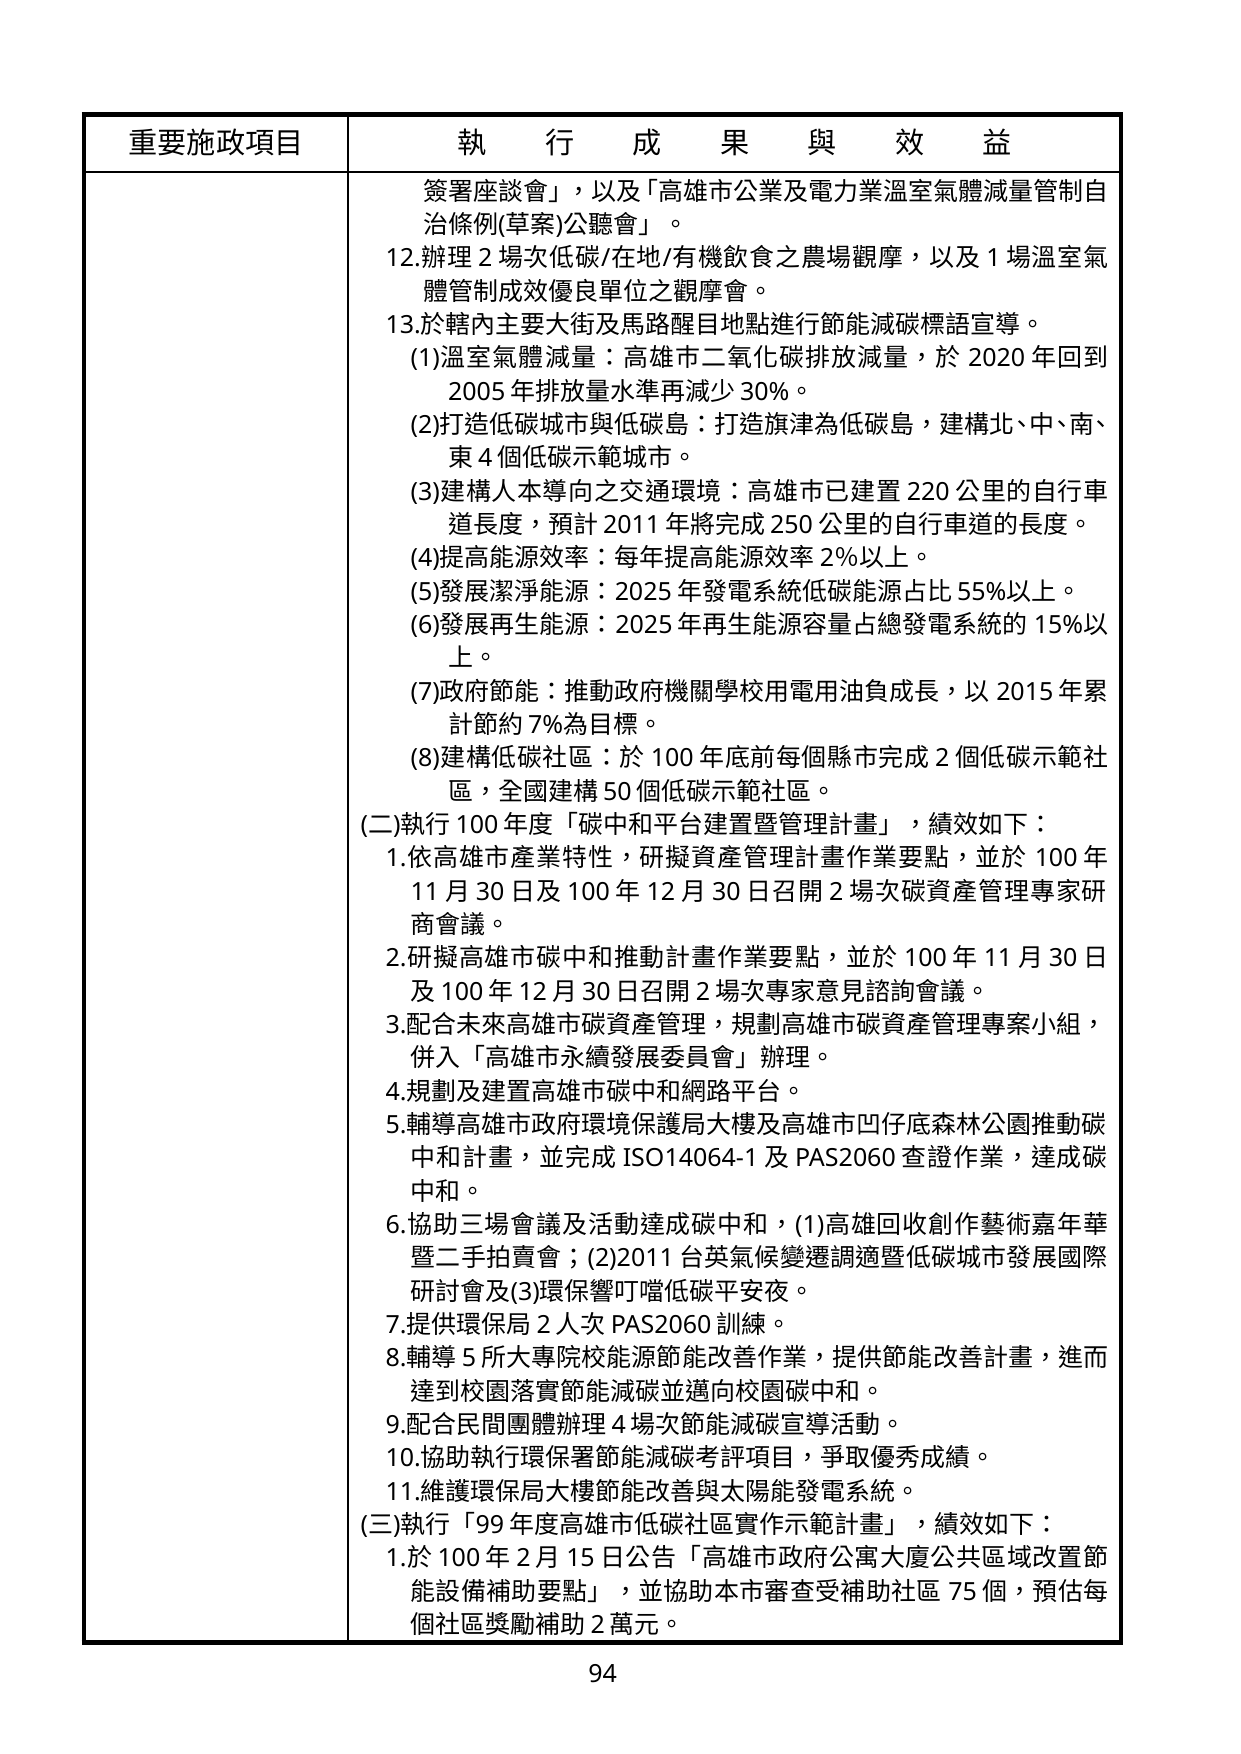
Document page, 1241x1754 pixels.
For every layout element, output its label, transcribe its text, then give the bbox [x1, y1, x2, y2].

table_header 執 行 成 果 與 效 益 [349, 117, 1119, 171]
table_cell 簽署座談會」，以及「高雄市公業及電力業溫室氣體減量管制自治條例(草案)公聽會」。 12.辦理2場次低碳/在地/有機飲食之農場觀摩，以及1場溫室氣體管制成效優良單位之觀摩會。 13.於轄內主要大街及馬路醒目地點進行節能減碳標語宣導。 (1)溫室氣體減量：高雄巿二氧化碳排放減量，於2020年回到2005年排放量水準再減少30%。 (2)打造低碳城市與低碳島：打造旗津為低碳島，建構北、中、南、東4個低碳示範城市。 (3)建構人本導向之交通環境：高雄巿已建置220公里的自行車道長度，預計2011年將完成250公里的自行車道的長度。 (4)提高能源效率：每年提高能源效率2％以上。 (5)發展潔淨能源：2025年發電系統低碳能源占比55%以上。 (6)發展再生能源：2025年再生能源容量占總發電系統的15%以上。 (7)政府節能：推動政府機關學校用電用油負成長，以2015年累計節約7%為目標。 (8)建構低碳社區：於100年底前每個縣市完成2個低碳示範社區，全國建構50個低碳示範社區。 (二)執行100年度「碳中和平台建置暨管理計畫」，績效如下： 1.依高雄市產業特性，研擬資產管理計畫作業要點，並於100年11月30日及100年12月30日召開2場次碳資產管理專家研商會議。 2.研擬高雄市碳中和推動計畫作業要點，並於100年11月30日及100年12月30日召開2場次專家意見諮詢會議。 3.配合未來高雄市碳資產管理，規劃高雄市碳資產管理專案小組，併入「高雄市永續發展委員會」辦理。 4.規劃及建置高雄巿碳中和網路平台。 5.輔導高雄市政府環境保護局大樓及高雄市凹仔底森林公園推動碳中和計畫，並完成ISO14064-1及PAS2060查證作業，達成碳中和。 6.協助三場會議及活動達成碳中和，(1)高雄回收創作藝術嘉年華暨二手拍賣會；(2)2011台英氣候變遷調適暨低碳城市發展國際研討會及(3)環保響叮噹低碳平安夜。 7.提供環保局2人次PAS2060訓練。 8.輔導5所大專院校能源節能改善作業，提供節能改善計畫，進而達到校園落實節能減碳並邁向校園碳中和。 9.配合民間團體辦理4場次節能減碳宣導活動。 10.協助執行環保署節能減碳考評項目，爭取優秀成績。 11.維護環保局大樓節能改善與太陽能發電系統。 (三)執行「99年度高雄市低碳社區實作示範計畫」，績效如下： 1.於100年2月15日公告「高雄市政府公寓大廈公共區域改置節能設備補助要點」，並協助本市審查受補助社區75個，預估每個社區獎勵補助2萬元。 [349, 173, 1119, 1640]
table_cell [86, 173, 347, 1640]
table_header 重要施政項目 [86, 117, 347, 171]
